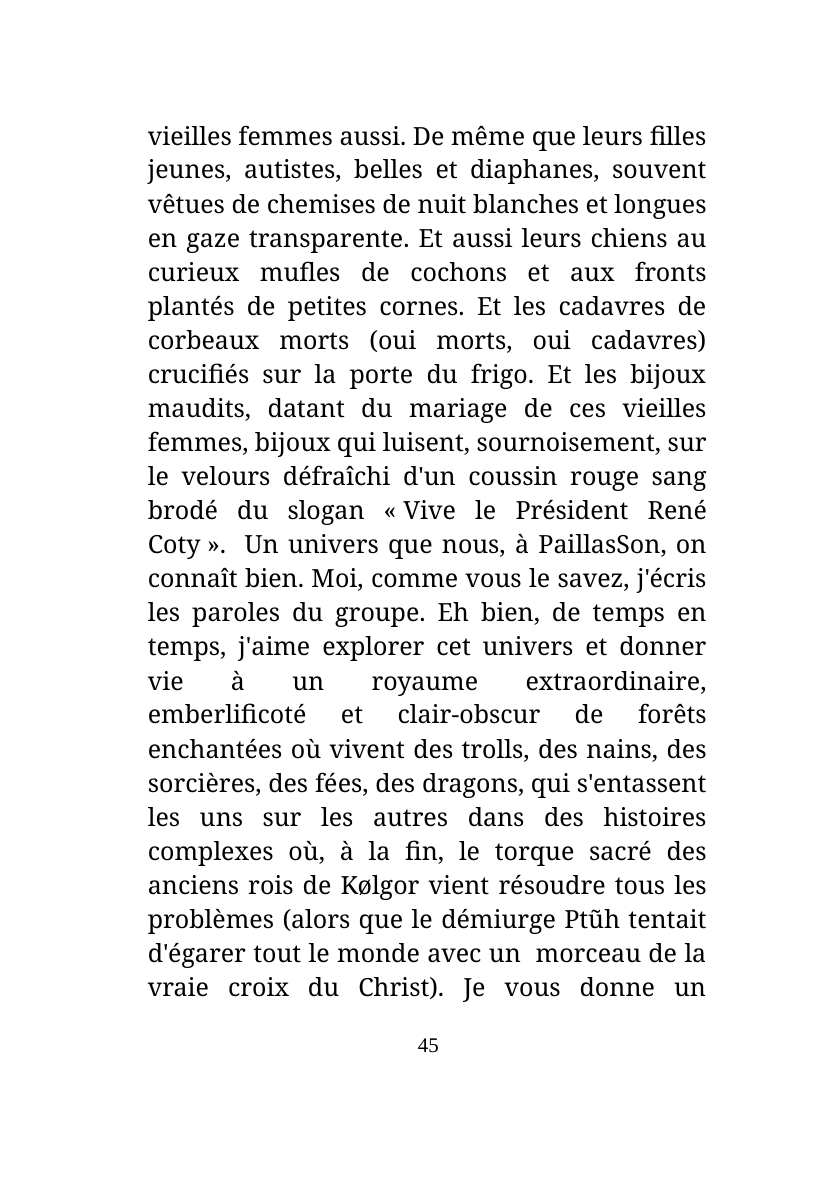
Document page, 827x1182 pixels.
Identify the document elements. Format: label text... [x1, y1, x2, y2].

text vieilles femmes aussi. De même que leurs filles jeunes, autistes, belles et diaphanes, souvent vêtues de chemises de nuit blanches et longues en gaze transparente. Et aussi leurs chiens au curieux mufles de cochons et aux fronts plantés de petites cornes. Et les cadavres de corbeaux morts (oui morts, oui cadavres) crucifiés sur la porte du frigo. Et les bijoux maudits, datant du mariage de ces vieilles femmes, bijoux qui luisent, sournoisement, sur le velours défraîchi d'un coussin rouge sang brodé du slogan « Vive le Président René Coty ». Un univers que nous, à PaillasSon, on connaît bien. Moi, comme vous le savez, j'écris les paroles du groupe. Eh bien, de temps en temps, j'aime explorer cet univers et donner vie à un royaume extraordinaire, emberlificoté et clair‑obscur de forêts enchantées où vivent des trolls, des nains, des sorcières, des fées, des dragons, qui s'entassent les uns sur les autres dans des histoires complexes où, à la fin, le torque sacré des anciens rois de Kølgor vient résoudre tous les problèmes (alors que le démiurge Ptũh tentait d'égarer tout le monde avec un morceau de la vraie croix du Christ). Je vous donne un [148, 118, 707, 1004]
